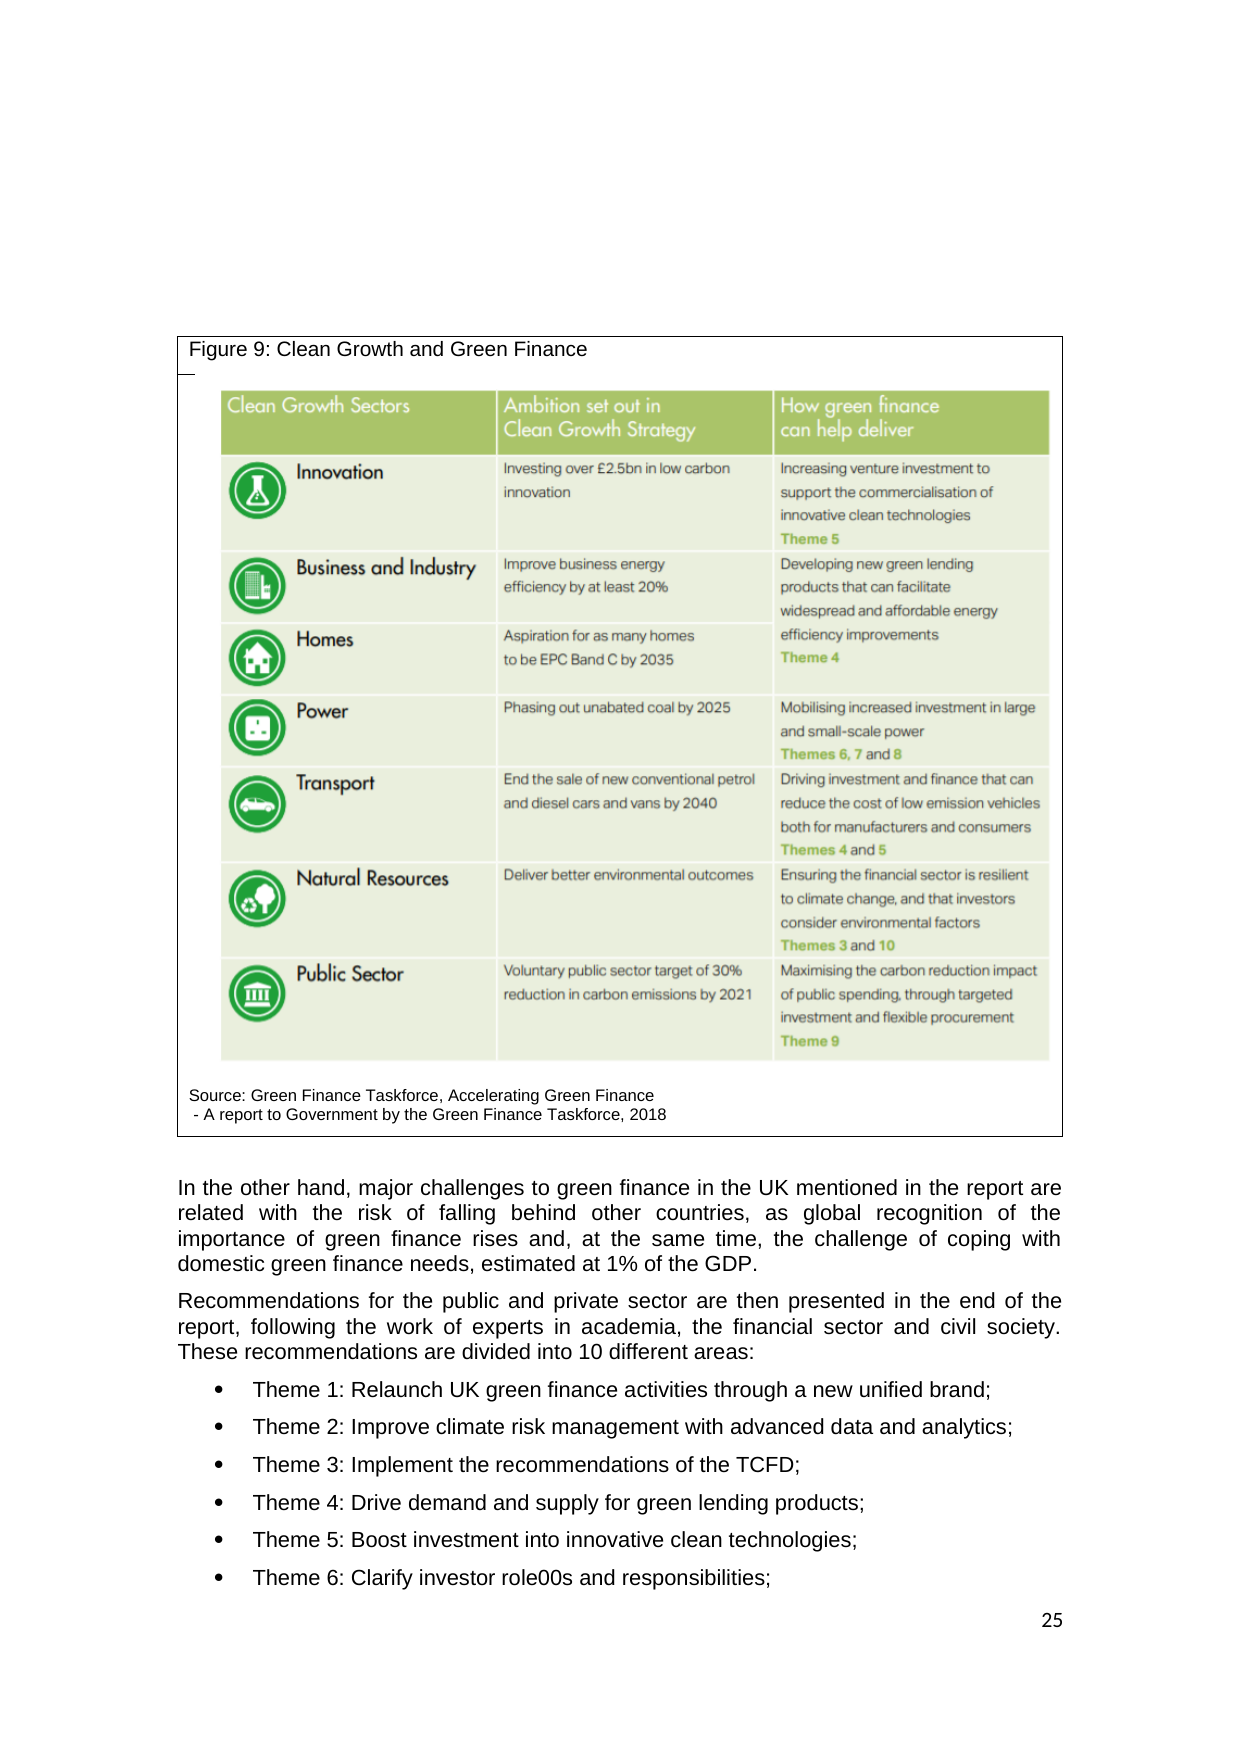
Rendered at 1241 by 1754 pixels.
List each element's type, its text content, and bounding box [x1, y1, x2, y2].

list Theme 2: Improve climate risk management with advanced data and analytics; [215, 1414, 1063, 1439]
table_header Figure 9: Clean Growth and Green Finance [178, 337, 1062, 374]
text Recommendations for the public and private sector are then presented in the end of the report, following the work of experts in academia, the financial sector and civil society. These recommendations are divided into 10 different areas: [177, 1288, 1063, 1364]
table_cell Source: Green Finance Taskforce, Accelerating Green Finance - A report to Government by the Green Finance Taskforce, 2018 [178, 375, 1062, 1136]
list Theme 1: Relaunch UK green finance activities through a new unified brand; [215, 1376, 1063, 1402]
list Theme 3: Implement the recommendations of the TCFD; [215, 1452, 1063, 1477]
list Theme 6: Clarify investor role00s and responsibilities; [215, 1565, 1063, 1590]
list Theme 5: Boost investment into innovative clean technologies; [215, 1527, 1063, 1552]
list Theme 4: Drive demand and supply for green lending products; [215, 1489, 1063, 1515]
text In the other hand, major challenges to green finance in the UK mentioned in the report are related with the risk of falling behind other countries, as global recognition of the importance of green finance rises and, at the same time, the challenge of coping with domestic green finance needs, estimated at 1% of the GDP. [177, 1175, 1063, 1276]
